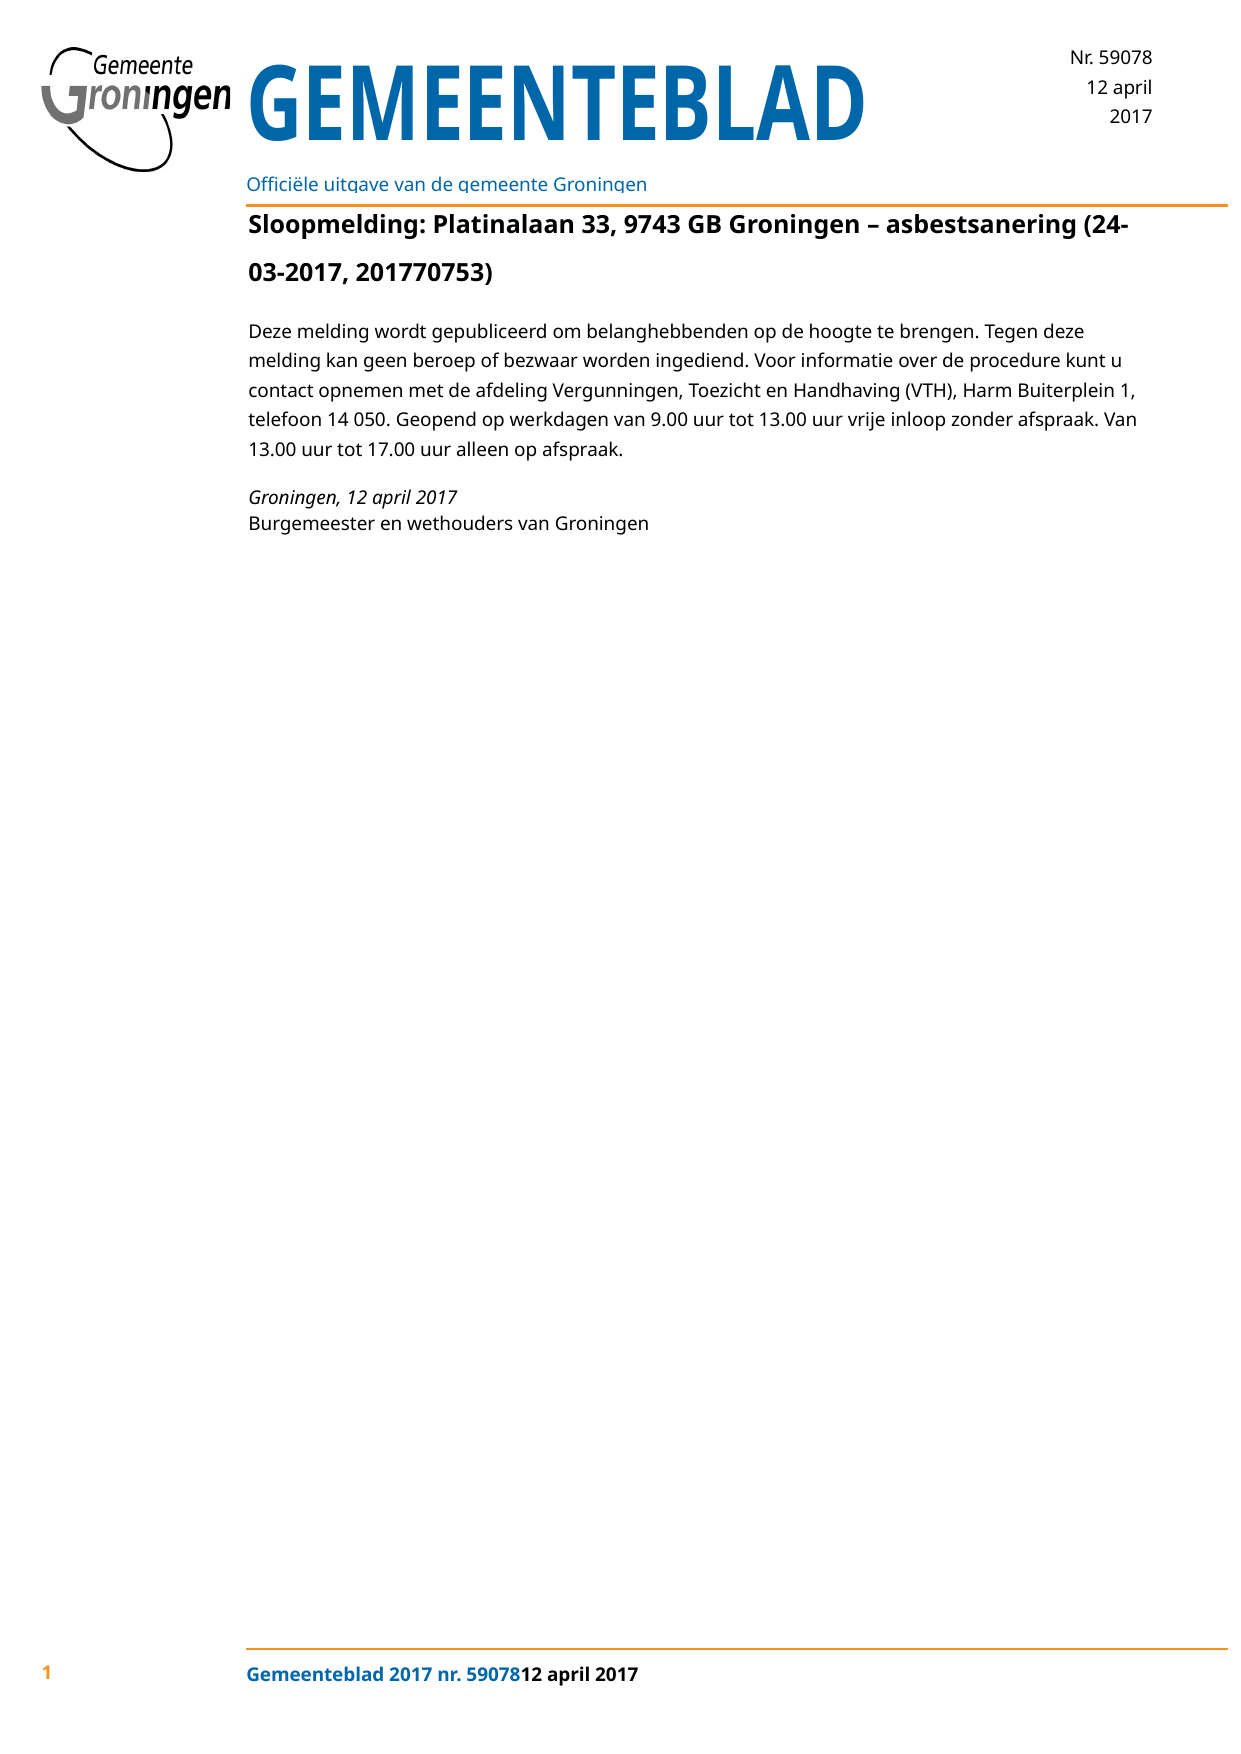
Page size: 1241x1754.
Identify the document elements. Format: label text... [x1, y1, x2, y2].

text Sloopmelding: Platinalaan 33, 9743 GB Groningen – asbestsanering (24-03-2017, 201770753) [248, 207, 1152, 288]
text Groningen, 12 april 2017 [248, 484, 1152, 510]
text Deze melding wordt gepubliceerd om belanghebbenden op de hoogte te brengen. Tegen deze melding kan geen beroep of bezwaar worden ingediend. Voor informatie over de procedure kunt u contact opnemen met de afdeling Vergunningen, Toezicht en Handhaving (VTH), Harm Buiterplein 1, telefoon 14 050. Geopend op werkdagen van 9.00 uur tot 13.00 uur vrije inloop zonder afspraak. Van 13.00 uur tot 17.00 uur alleen op afspraak. [248, 318, 1152, 462]
picture [41, 47, 231, 172]
text Burgemeester en wethouders van Groningen [248, 510, 1152, 536]
